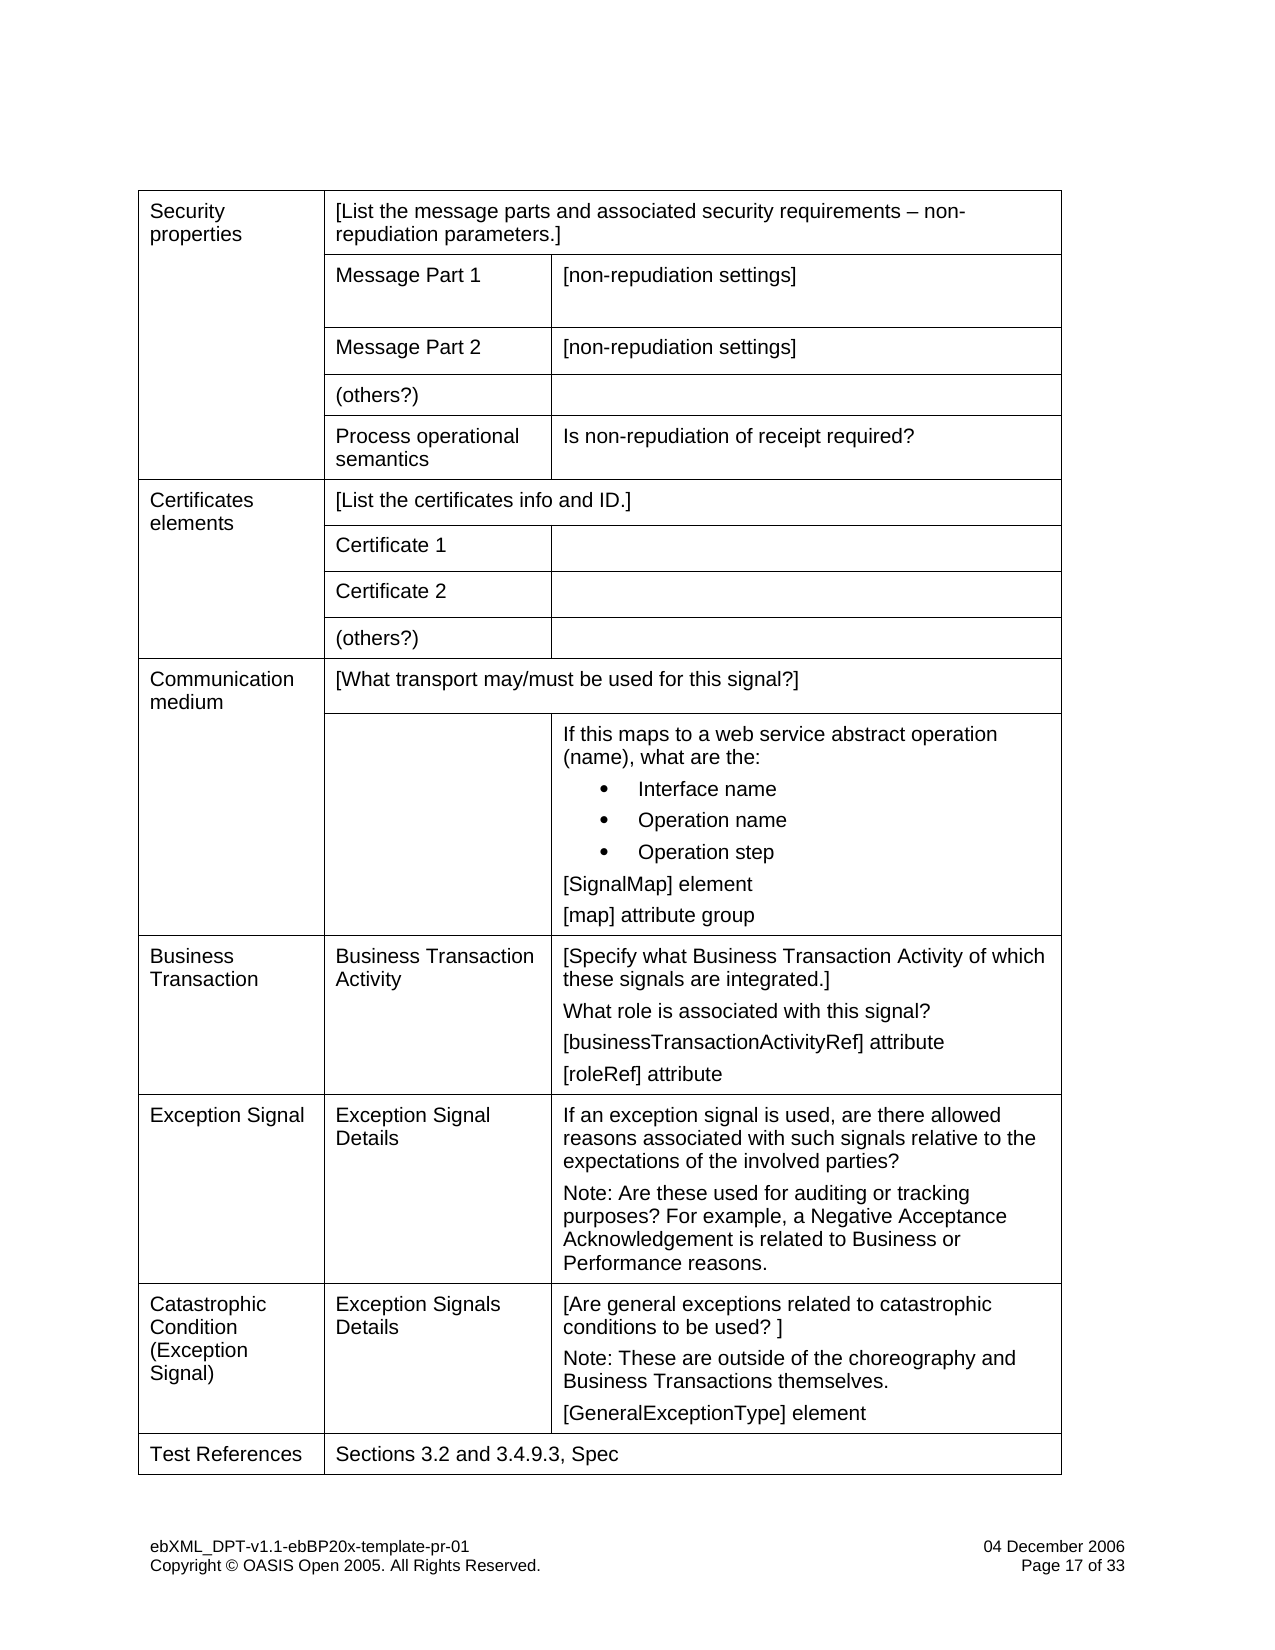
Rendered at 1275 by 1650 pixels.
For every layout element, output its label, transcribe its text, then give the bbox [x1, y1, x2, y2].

table_cell [552, 526, 1061, 571]
table_header [List the certificates info and ID.] [325, 480, 1061, 524]
table_cell Catastrophic Condition (Exception Signal) [139, 1284, 324, 1433]
table_cell Business Transaction [139, 936, 324, 1094]
table_cell Is non-repudiation of receipt required? [552, 416, 1061, 479]
table_cell (others?) [325, 618, 551, 658]
table_cell Exception Signals Details [325, 1284, 551, 1433]
table_cell [Specify what Business Transaction Activity of which these signals are integrated.] What role is associated with this signal? [businessTransactionActivityRef] attribute [roleRef] attribute [552, 936, 1061, 1094]
table_cell Test References [139, 1434, 324, 1474]
table_cell Certificate 2 [325, 572, 551, 617]
table_cell (others?) [325, 375, 551, 415]
table_cell Message Part 1 [325, 255, 551, 327]
table_cell Communication medium [139, 659, 324, 935]
table_cell [non-repudiation settings] [552, 328, 1061, 374]
table_cell If an exception signal is used, are there allowed reasons associated with such signals relative to the expectations of the involved parties? Note: Are these used for auditing or tracking purposes? For example, a Negative Acceptance Acknowledgement is related to Business or Performance reasons. [552, 1095, 1061, 1283]
table_header Security properties [139, 191, 324, 479]
table_cell Sections 3.2 and 3.4.9.3, Spec [325, 1434, 1061, 1474]
table_cell Exception Signal Details [325, 1095, 551, 1283]
table_cell Business Transaction Activity [325, 936, 551, 1094]
table_cell Certificate 1 [325, 526, 551, 571]
table_cell [325, 714, 551, 935]
table_cell [non-repudiation settings] [552, 255, 1061, 327]
table_cell Exception Signal [139, 1095, 324, 1283]
table_cell Process operational semantics [325, 416, 551, 479]
table_cell If this maps to a web service abstract operation (name), what are the: Interface name Operation name Operation step [SignalMap] element [map] attribute group [552, 714, 1061, 935]
table_cell Message Part 2 [325, 328, 551, 374]
table_cell [Are general exceptions related to catastrophic conditions to be used? ] Note: These are outside of the choreography and Business Transactions themselves. [GeneralExceptionType] element [552, 1284, 1061, 1433]
table_cell Certificates elements [139, 480, 324, 658]
table_cell [552, 375, 1061, 415]
table_cell [552, 618, 1061, 658]
table_header [List the message parts and associated security requirements – non-repudiation parameters.] [325, 191, 1061, 254]
table_header [What transport may/must be used for this signal?] [325, 659, 1061, 713]
table_cell [552, 572, 1061, 617]
